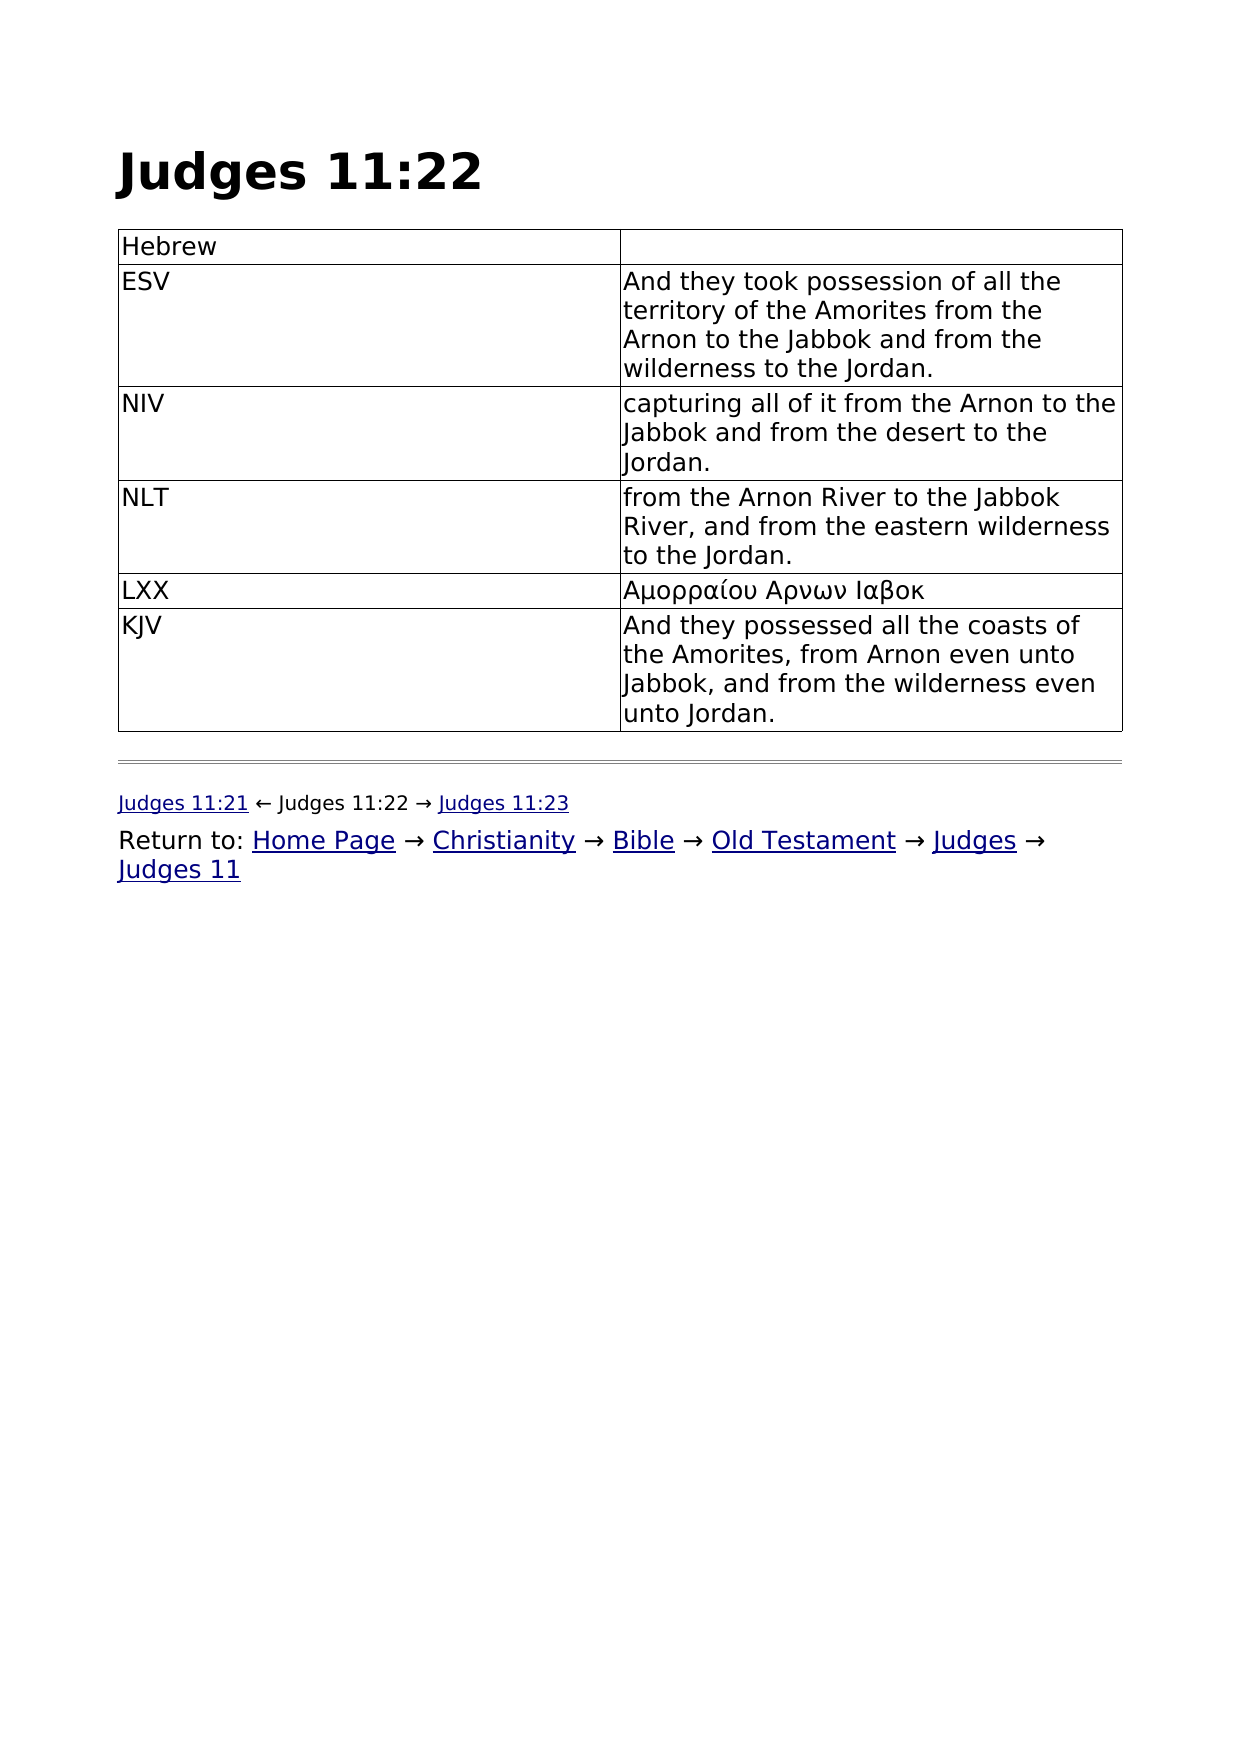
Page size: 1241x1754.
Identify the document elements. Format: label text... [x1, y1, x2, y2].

table_cell And they took possession of all the territory of the Amorites from the Arnon to the Jabbok and from the wilderness to the Jordan. [621, 265, 1122, 386]
table_header [621, 230, 1122, 264]
table_cell KJV [119, 609, 620, 731]
subtitle Judges 11:22 [118, 143, 1122, 201]
table_cell capturing all of it from the Arnon to the Jabbok and from the desert to the Jordan. [621, 387, 1122, 480]
text Judges 11:21 ← Judges 11:22 → Judges 11:23 [118, 792, 1122, 826]
text Return to: Home Page → Christianity → Bible → Old Testament → Judges → Judges 11 [118, 826, 1122, 884]
table_cell And they possessed all the coasts of the Amorites, from Arnon even unto Jabbok, and from the wilderness even unto Jordan. [621, 609, 1122, 731]
table_header Hebrew [119, 230, 620, 264]
table_cell NLT [119, 481, 620, 573]
table_cell ESV [119, 265, 620, 386]
table_cell NIV [119, 387, 620, 480]
table_cell from the Arnon River to the Jabbok River, and from the eastern wilderness to the Jordan. [621, 481, 1122, 573]
table_cell Αμορραίου Αρνων Ιαβοκ [621, 574, 1122, 608]
table_cell LXX [119, 574, 620, 608]
